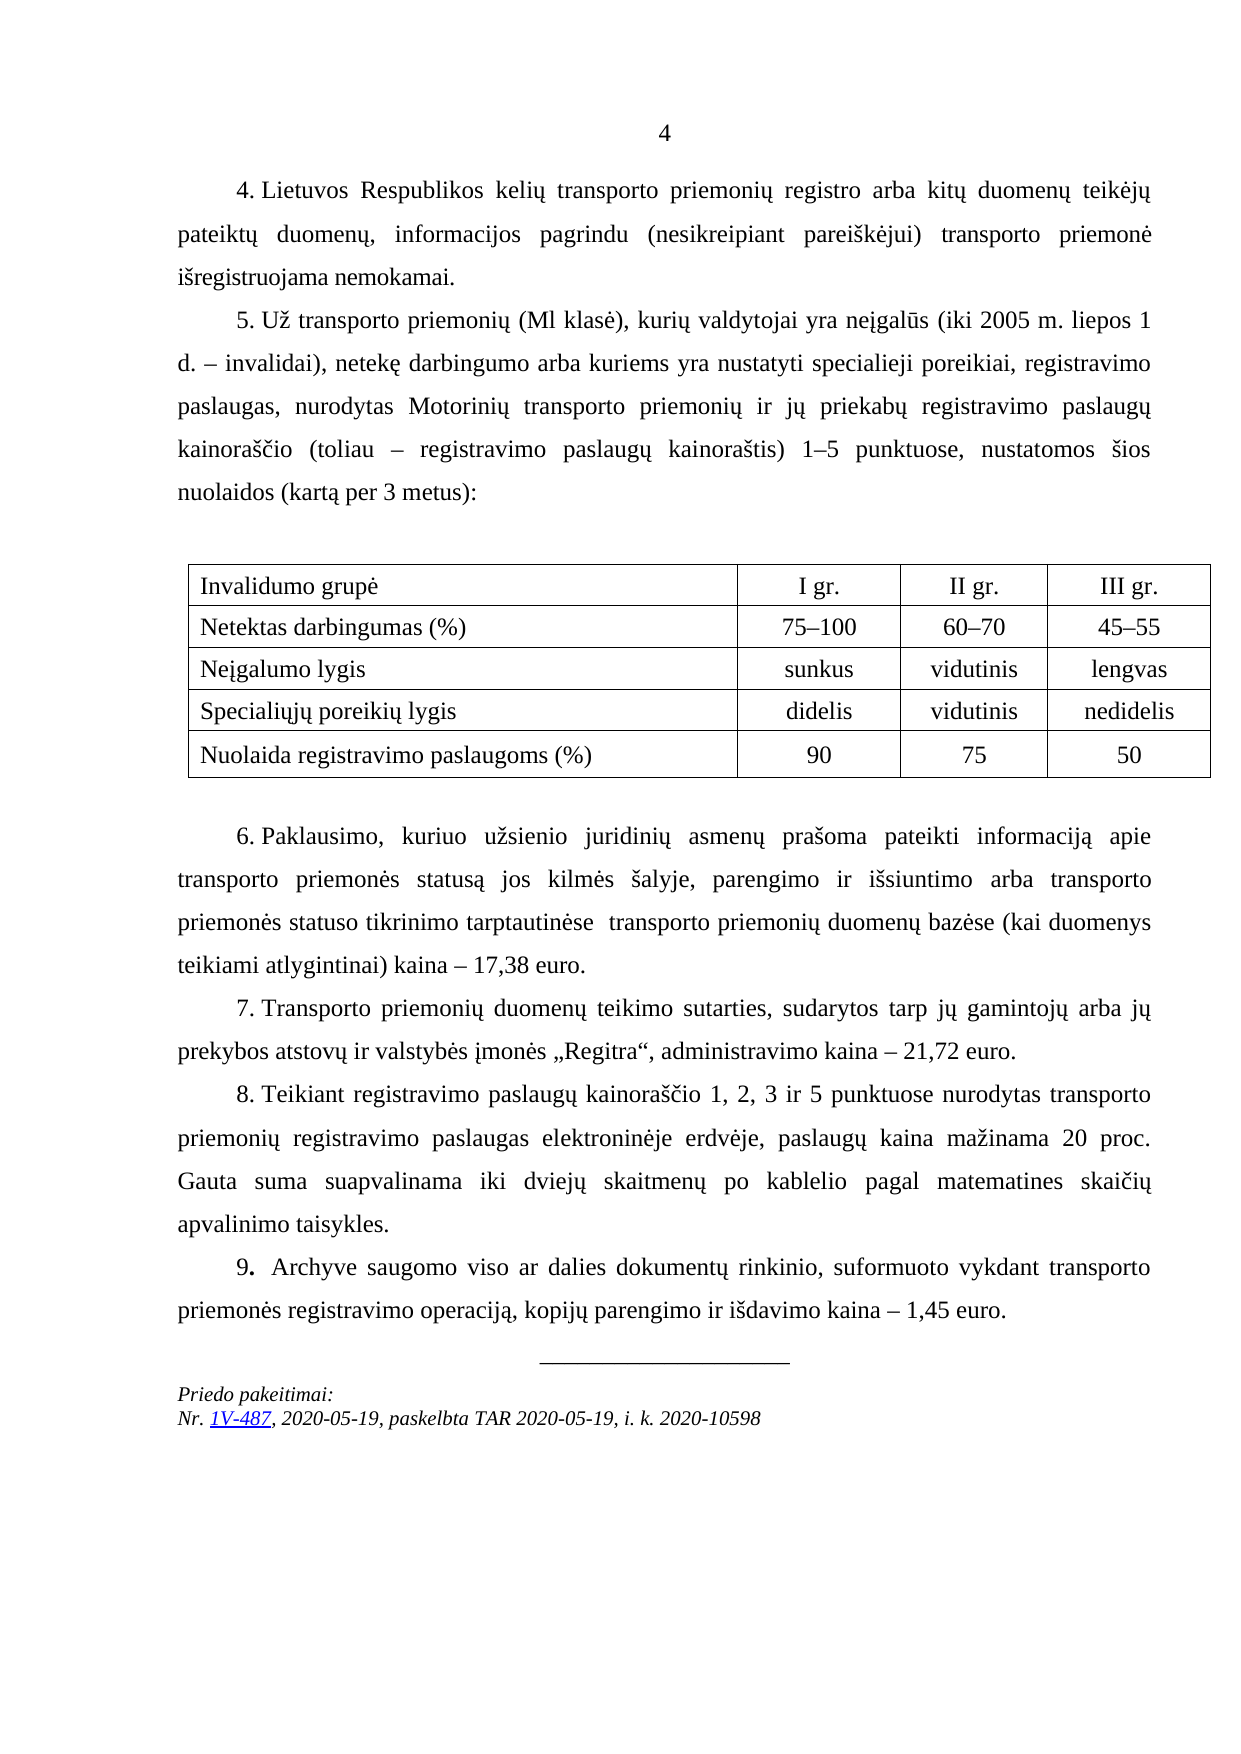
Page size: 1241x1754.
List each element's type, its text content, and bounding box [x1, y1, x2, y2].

table_cell nedidelis [1048, 690, 1210, 730]
text 5. Už transporto priemonių (Ml klasė), kurių valdytojai yra neįgalūs (iki 2005 m. liepos 1 d. – invalidai), netekę darbingumo arba kuriems yra nustatyti specialieji poreikiai, registravimo paslaugas, nurodytas Motorinių transporto priemonių ir jų priekabų registravimo paslaugų kainoraščio (toliau – registravimo paslaugų kainoraštis) 1–5 punktuose, nustatomos šios nuolaidos (kartą per 3 metus): [177, 305, 1152, 506]
table_header III gr. [1048, 565, 1210, 605]
table_cell 75–100 [738, 606, 900, 647]
table_cell vidutinis [901, 648, 1047, 689]
table_cell vidutinis [901, 690, 1047, 730]
table_cell didelis [738, 690, 900, 730]
text 4. Lietuvos Respublikos kelių transporto priemonių registro arba kitų duomenų teikėjų pateiktų duomenų, informacijos pagrindu (nesikreipiant pareiškėjui) transporto priemonė išregistruojama nemokamai. [177, 176, 1152, 291]
text 7. Transporto priemonių duomenų teikimo sutarties, sudarytos tarp jų gamintojų arba jų prekybos atstovų ir valstybės įmonės „Regitra“, administravimo kaina – 21,72 euro. [177, 993, 1152, 1065]
table_cell 75 [901, 731, 1047, 777]
table_cell 90 [738, 731, 900, 777]
table_cell Nuolaida registravimo paslaugoms (%) [189, 731, 737, 777]
table_cell Specialiųjų poreikių lygis [189, 690, 737, 730]
text 8. Teikiant registravimo paslaugų kainoraščio 1, 2, 3 ir 5 punktuose nurodytas transporto priemonių registravimo paslaugas elektroninėje erdvėje, paslaugų kaina mažinama 20 proc. Gauta suma suapvalinama iki dviejų skaitmenų po kablelio pagal matematines skaičių apvalinimo taisykles. [177, 1079, 1152, 1238]
text ____________________ [177, 1338, 1152, 1367]
text Priedo pakeitimai: [177, 1381, 1152, 1406]
table_cell sunkus [738, 648, 900, 689]
table_cell 60–70 [901, 606, 1047, 647]
table_cell lengvas [1048, 648, 1210, 689]
table_header II gr. [901, 565, 1047, 605]
table_cell 50 [1048, 731, 1210, 777]
table_cell 45–55 [1048, 606, 1210, 647]
text 9. Archyve saugomo viso ar dalies dokumentų rinkinio, suformuoto vykdant transporto priemonės registravimo operaciją, kopijų parengimo ir išdavimo kaina – 1,45 euro. [177, 1252, 1152, 1324]
table_header Invalidumo grupė [189, 565, 737, 605]
table_cell Netektas darbingumas (%) [189, 606, 737, 647]
table_cell Neįgalumo lygis [189, 648, 737, 689]
text Nr. 1V-487, 2020-05-19, paskelbta TAR 2020-05-19, i. k. 2020-10598 [177, 1406, 1152, 1429]
table_header I gr. [738, 565, 900, 605]
text 6. Paklausimo, kuriuo užsienio juridinių asmenų prašoma pateikti informaciją apie transporto priemonės statusą jos kilmės šalyje, parengimo ir išsiuntimo arba transporto priemonės statuso tikrinimo tarptautinėse transporto priemonių duomenų bazėse (kai duomenys teikiami atlygintinai) kaina – 17,38 euro. [177, 821, 1152, 979]
